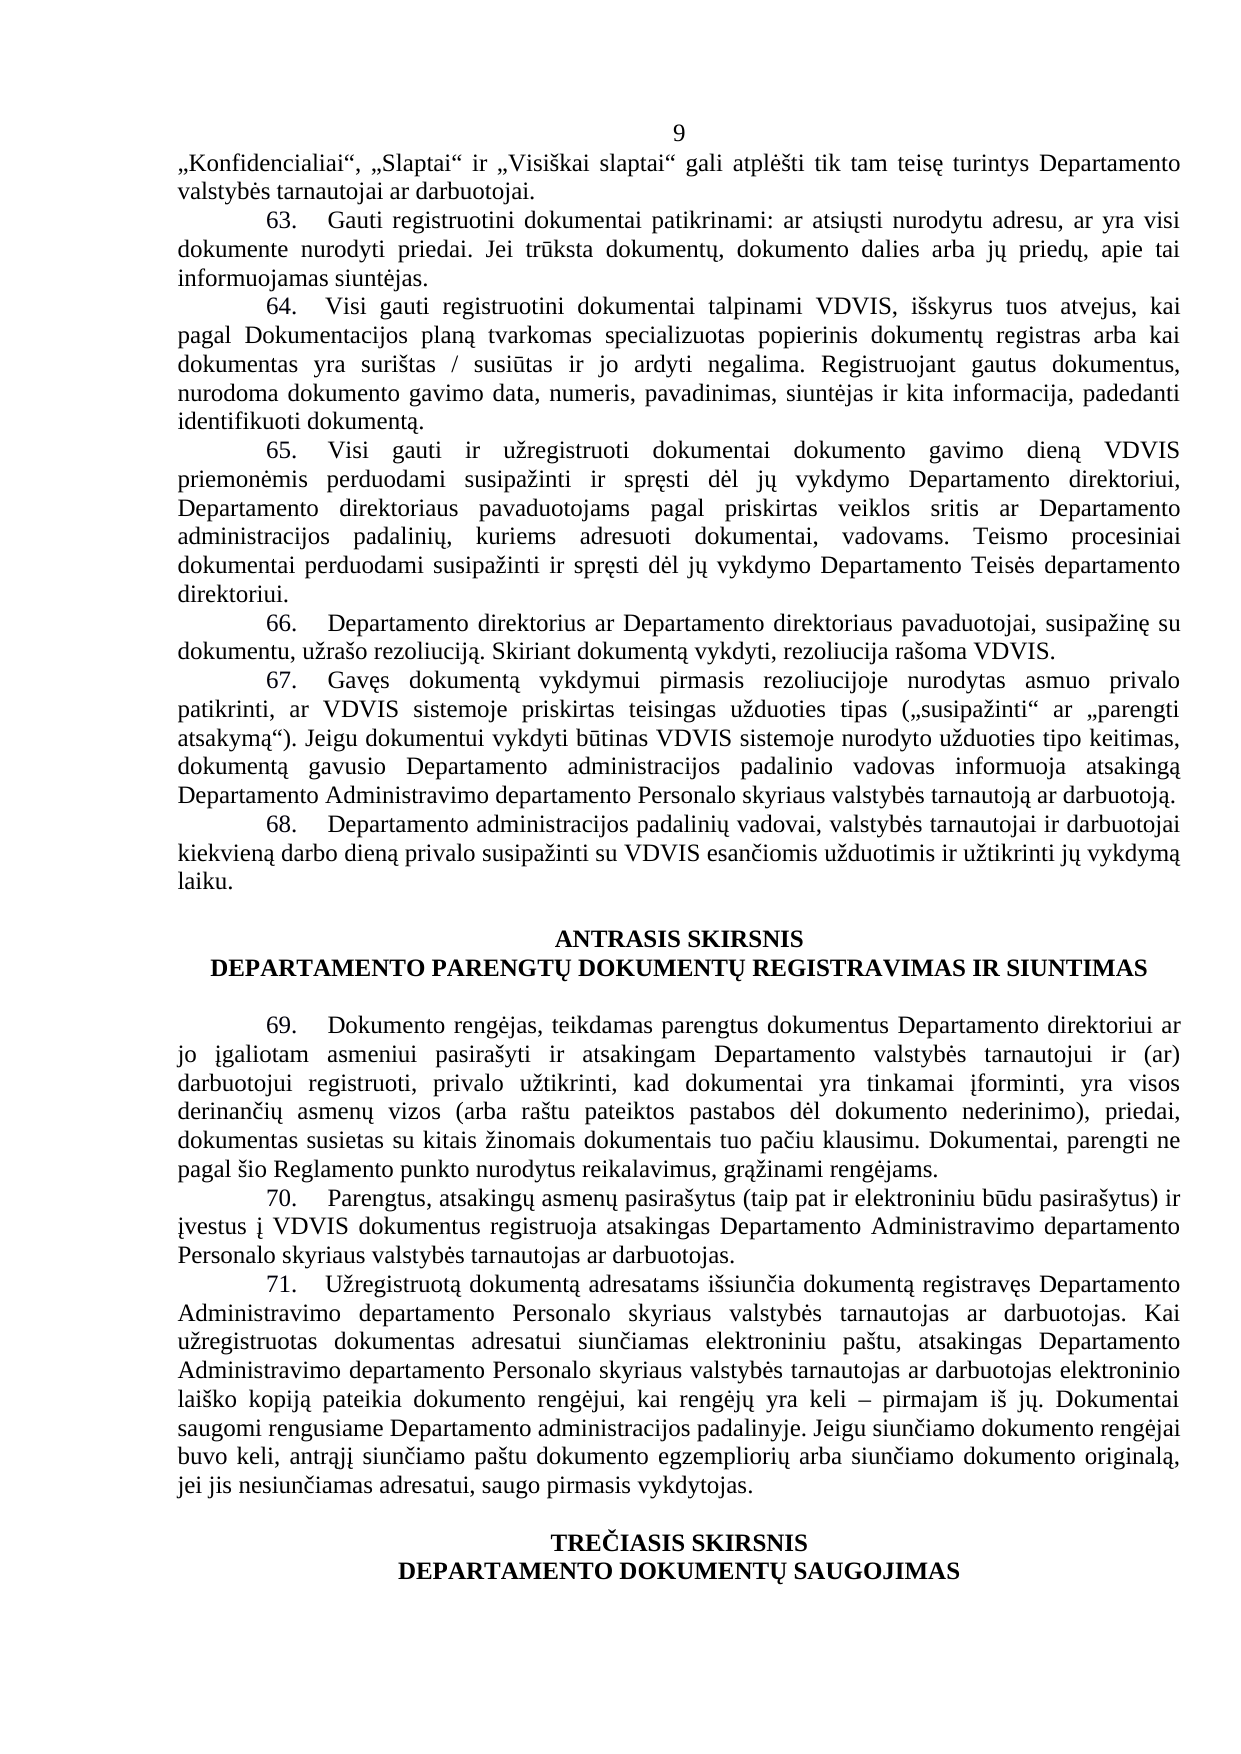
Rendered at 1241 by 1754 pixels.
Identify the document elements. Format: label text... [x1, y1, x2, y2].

text 63. Gauti registruotini dokumentai patikrinami: ar atsiųsti nurodytu adresu, ar yra visi dokumente nurodyti priedai. Jei trūksta dokumentų, dokumento dalies arba jų priedų, apie tai informuojamas siuntėjas. [177, 205, 1181, 291]
text 68. Departamento administracijos padalinių vadovai, valstybės tarnautojai ir darbuotojai kiekvieną darbo dieną privalo susipažinti su VDVIS esančiomis užduotimis ir užtikrinti jų vykdymą laiku. [177, 809, 1181, 895]
text DEPARTAMENTO PARENGTŲ DOKUMENTŲ REGISTRAVIMAS IR SIUNTIMAS [177, 953, 1181, 981]
text DEPARTAMENTO DOKUMENTŲ SAUGOJIMAS [177, 1556, 1181, 1585]
text 71. Užregistruotą dokumentą adresatams išsiunčia dokumentą registravęs Departamento Administravimo departamento Personalo skyriaus valstybės tarnautojas ar darbuotojas. Kai užregistruotas dokumentas adresatui siunčiamas elektroniniu paštu, atsakingas Departamento Administravimo departamento Personalo skyriaus valstybės tarnautojas ar darbuotojas elektroninio laiško kopiją pateikia dokumento rengėjui, kai rengėjų yra keli – pirmajam iš jų. Dokumentai saugomi rengusiame Departamento administracijos padalinyje. Jeigu siunčiamo dokumento rengėjai buvo keli, antrąjį siunčiamo paštu dokumento egzempliorių arba siunčiamo dokumento originalą, jei jis nesiunčiamas adresatui, saugo pirmasis vykdytojas. [177, 1269, 1181, 1499]
text ANTRASIS SKIRSNIS [177, 924, 1181, 953]
text 69. Dokumento rengėjas, teikdamas parengtus dokumentus Departamento direktoriui ar jo įgaliotam asmeniui pasirašyti ir atsakingam Departamento valstybės tarnautojui ir (ar) darbuotojui registruoti, privalo užtikrinti, kad dokumentai yra tinkamai įforminti, yra visos derinančių asmenų vizos (arba raštu pateiktos pastabos dėl dokumento nederinimo), priedai, dokumentas susietas su kitais žinomais dokumentais tuo pačiu klausimu. Dokumentai, parengti ne pagal šio Reglamento punkto nurodytus reikalavimus, grąžinami rengėjams. [177, 1010, 1181, 1183]
text 66. Departamento direktorius ar Departamento direktoriaus pavaduotojai, susipažinę su dokumentu, užrašo rezoliuciją. Skiriant dokumentą vykdyti, rezoliucija rašoma VDVIS. [177, 608, 1181, 665]
text TREČIASIS SKIRSNIS [177, 1528, 1181, 1556]
text 64. Visi gauti registruotini dokumentai talpinami VDVIS, išskyrus tuos atvejus, kai pagal Dokumentacijos planą tvarkomas specializuotas popierinis dokumentų registras arba kai dokumentas yra surištas / susiūtas ir jo ardyti negalima. Registruojant gautus dokumentus, nurodoma dokumento gavimo data, numeris, pavadinimas, siuntėjas ir kita informacija, padedanti identifikuoti dokumentą. [177, 291, 1181, 435]
text „Konfidencialiai“, „Slaptai“ ir „Visiškai slaptai“ gali atplėšti tik tam teisę turintys Departamento valstybės tarnautojai ar darbuotojai. [177, 148, 1181, 205]
text 70. Parengtus, atsakingų asmenų pasirašytus (taip pat ir elektroniniu būdu pasirašytus) ir įvestus į VDVIS dokumentus registruoja atsakingas Departamento Administravimo departamento Personalo skyriaus valstybės tarnautojas ar darbuotojas. [177, 1183, 1181, 1269]
text 65. Visi gauti ir užregistruoti dokumentai dokumento gavimo dieną VDVIS priemonėmis perduodami susipažinti ir spręsti dėl jų vykdymo Departamento direktoriui, Departamento direktoriaus pavaduotojams pagal priskirtas veiklos sritis ar Departamento administracijos padalinių, kuriems adresuoti dokumentai, vadovams. Teismo procesiniai dokumentai perduodami susipažinti ir spręsti dėl jų vykdymo Departamento Teisės departamento direktoriui. [177, 435, 1181, 608]
text 67. Gavęs dokumentą vykdymui pirmasis rezoliucijoje nurodytas asmuo privalo patikrinti, ar VDVIS sistemoje priskirtas teisingas užduoties tipas („susipažinti“ ar „parengti atsakymą“). Jeigu dokumentui vykdyti būtinas VDVIS sistemoje nurodyto užduoties tipo keitimas, dokumentą gavusio Departamento administracijos padalinio vadovas informuoja atsakingą Departamento Administravimo departamento Personalo skyriaus valstybės tarnautoją ar darbuotoją. [177, 665, 1181, 809]
